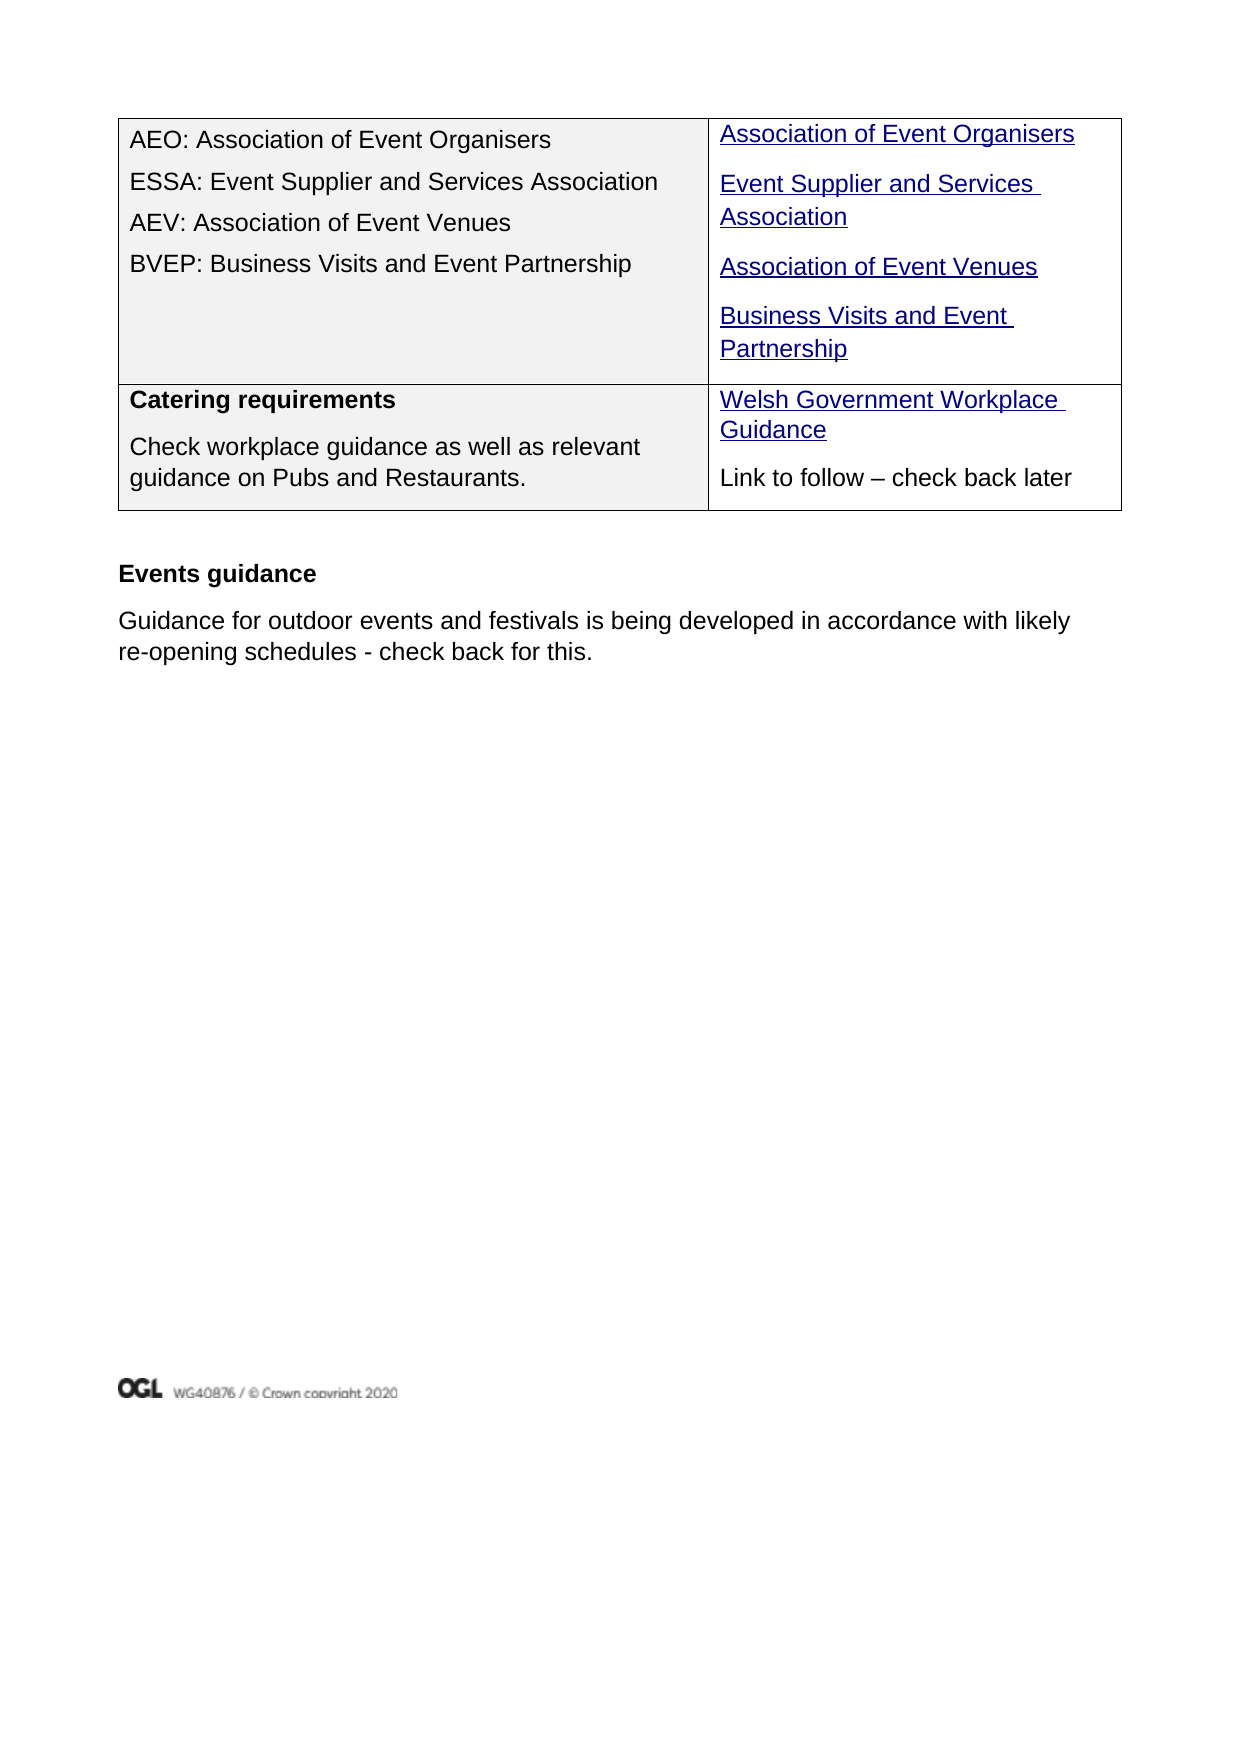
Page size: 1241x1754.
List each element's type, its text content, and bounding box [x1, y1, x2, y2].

table_cell Association of Event Organisers Event Supplier and Services Association Association of Event Venues Business Visits and Event Partnership [709, 119, 1121, 383]
text Guidance for outdoor events and festivals is being developed in accordance with likely re-opening schedules - check back for this. [118, 606, 1122, 665]
text Events guidance [118, 558, 1122, 587]
table_cell Welsh Government Workplace Guidance Link to follow – check back later [709, 385, 1121, 510]
table_cell Catering requirements Check workplace guidance as well as relevant guidance on Pubs and Restaurants. [119, 385, 708, 510]
table_cell AEO: Association of Event Organisers ESSA: Event Supplier and Services Association AEV: Association of Event Venues BVEP: Business Visits and Event Partnership [119, 119, 708, 383]
